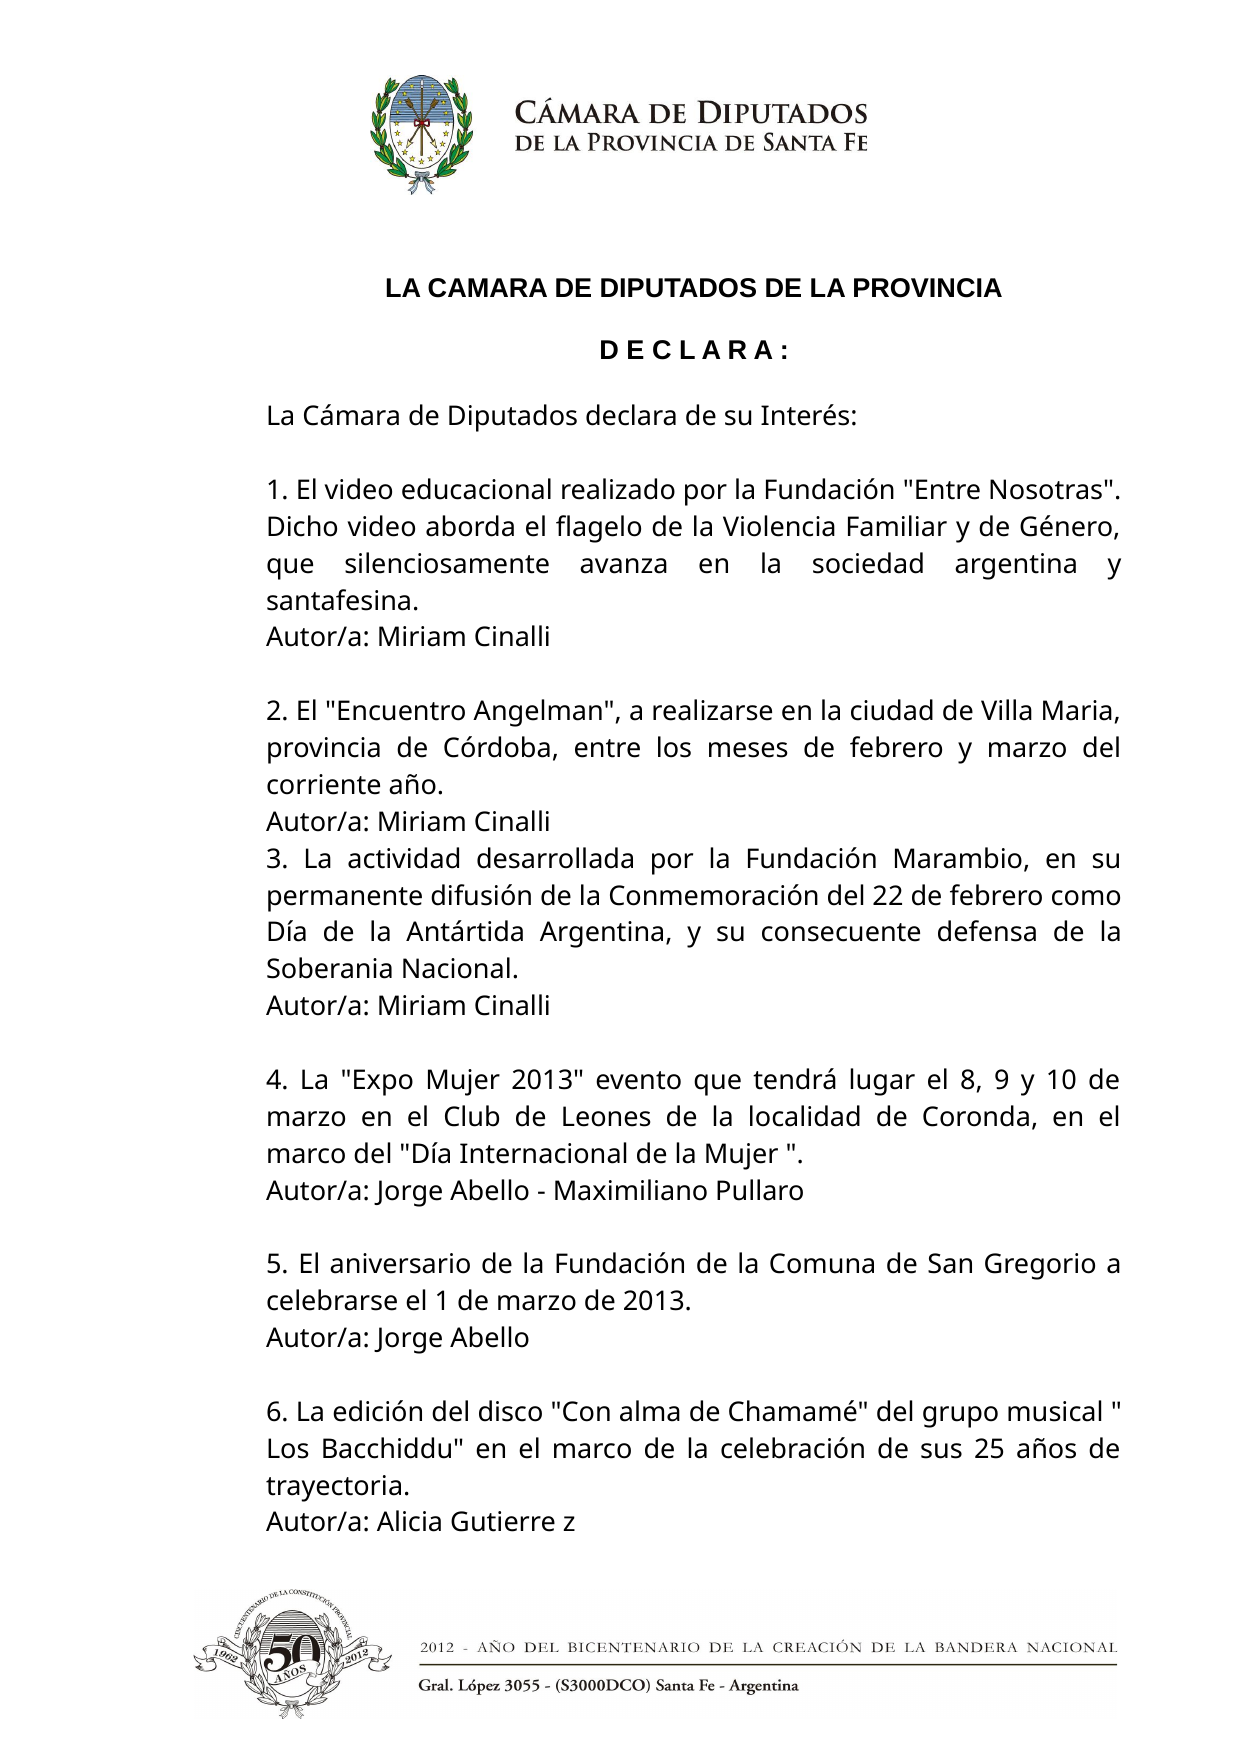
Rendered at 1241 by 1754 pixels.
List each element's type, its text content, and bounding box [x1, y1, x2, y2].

text Autor/a: Jorge Abello - Maximiliano Pullaro [266, 1171, 1122, 1208]
text Autor/a: Miriam Cinalli [266, 987, 1122, 1023]
text Autor/a: Jorge Abello [266, 1318, 1122, 1355]
text Autor/a: Alicia Gutierre z [266, 1503, 1122, 1540]
text Autor/a: Miriam Cinalli [266, 618, 1122, 655]
text 5. El aniversario de la Fundación de la Comuna de San Gregorio a celebrarse el 1 de marzo de 2013. [266, 1245, 1122, 1318]
text 6. La edición del disco "Con alma de Chamamé" del grupo musical " Los Bacchiddu" en el marco de la celebración de sus 25 años de trayectoria. [266, 1392, 1122, 1503]
text 3. La actividad desarrollada por la Fundación Marambio, en su permanente difusión de la Conmemoración del 22 de febrero como Día de la Antártida Argentina, y su consecuente defensa de la Soberania Nacional. [266, 839, 1122, 987]
picture [370, 75, 868, 199]
picture [193, 1589, 1118, 1719]
text D E C L A R A : [266, 334, 1122, 365]
text LA CAMARA DE DIPUTADOS DE LA PROVINCIA [266, 272, 1122, 303]
text La Cámara de Diputados declara de su Interés: [266, 397, 1122, 433]
text 1. El video educacional realizado por la Fundación "Entre Nosotras". Dicho video aborda el flagelo de la Violencia Familiar y de Género, que silenciosamente avanza en la sociedad argentina y santafesina. [266, 470, 1122, 618]
text Autor/a: Miriam Cinalli [266, 802, 1122, 839]
text 2. El "Encuentro Angelman", a realizarse en la ciudad de Villa Maria, provincia de Córdoba, entre los meses de febrero y marzo del corriente año. [266, 692, 1122, 802]
text 4. La "Expo Mujer 2013" evento que tendrá lugar el 8, 9 y 10 de marzo en el Club de Leones de la localidad de Coronda, en el marco del "Día Internacional de la Mujer ". [266, 1060, 1122, 1171]
